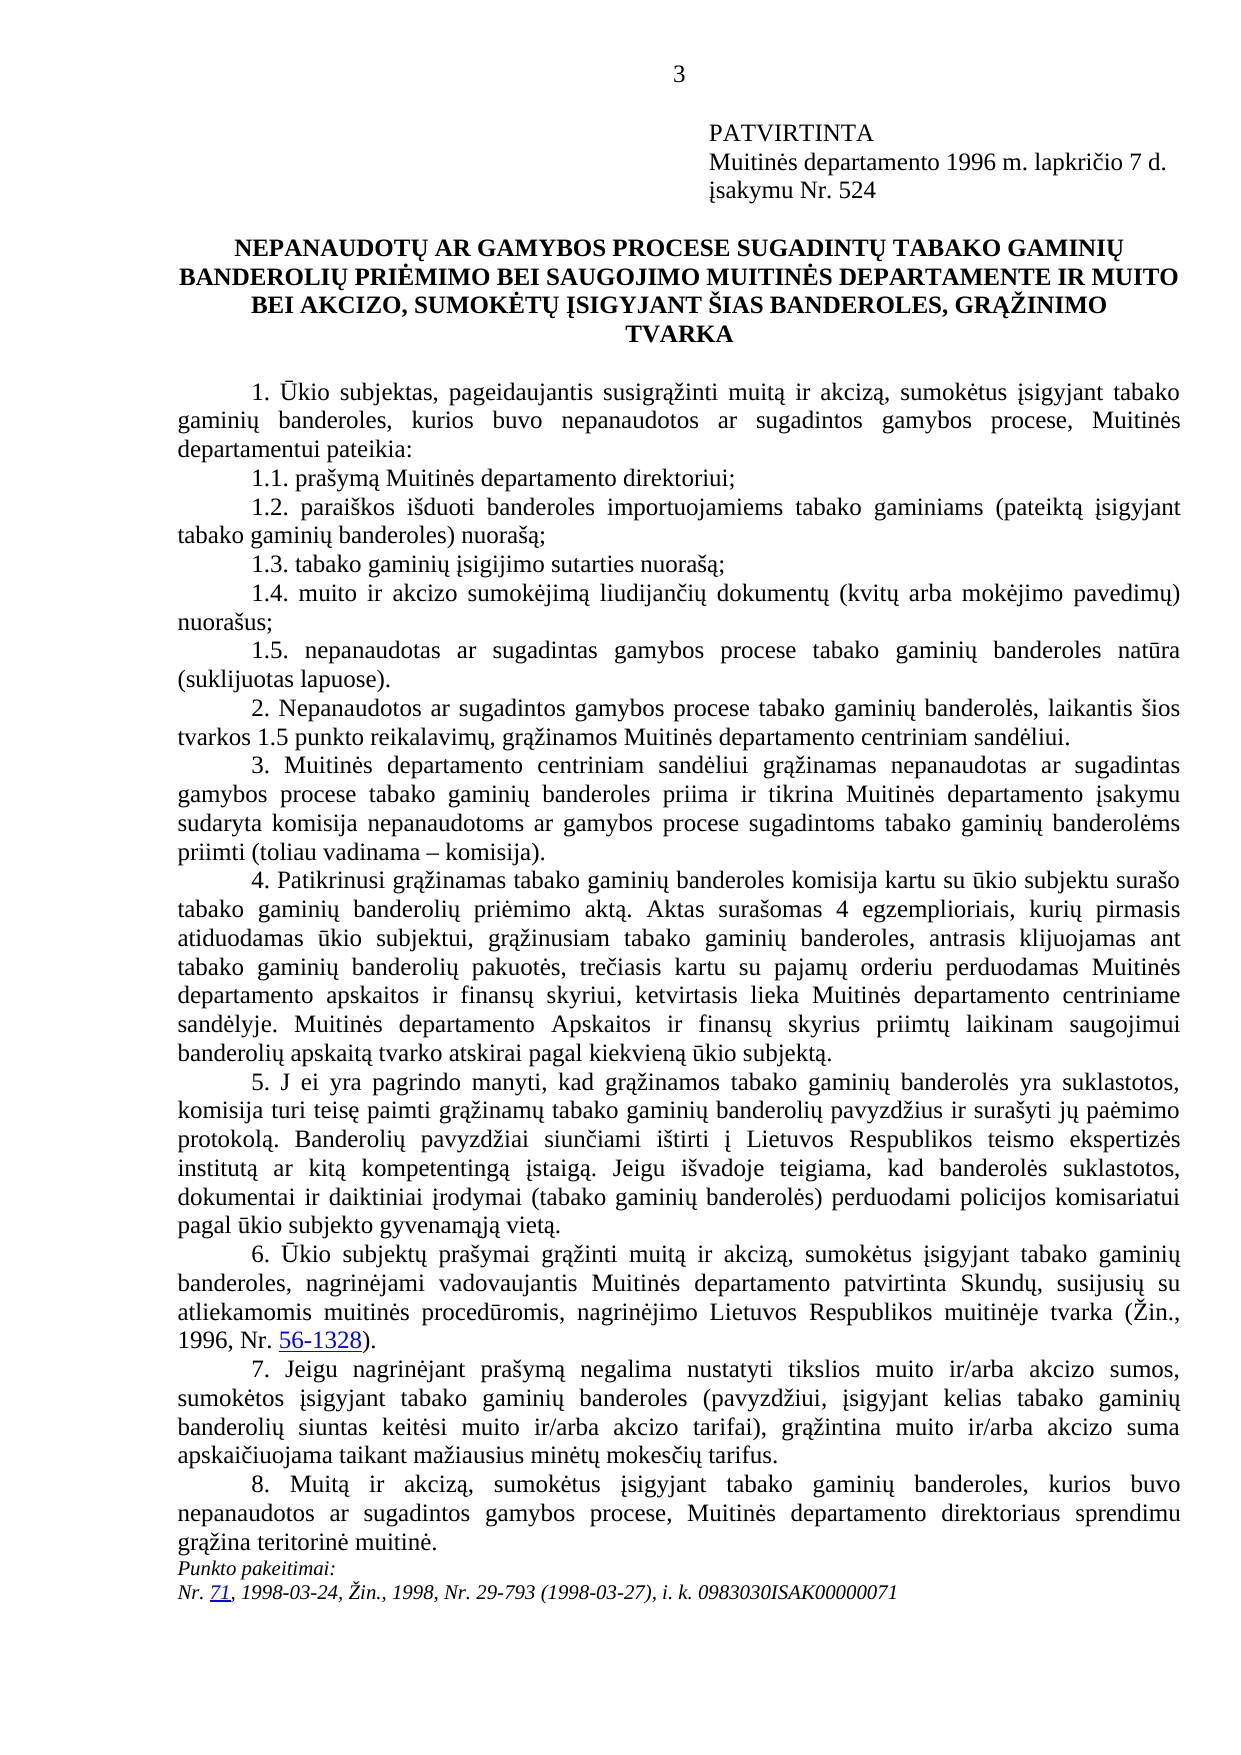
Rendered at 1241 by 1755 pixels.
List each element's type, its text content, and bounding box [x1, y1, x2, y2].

text 1. Ūkio subjektas, pageidaujantis susigrąžinti muitą ir akcizą, sumokėtus įsigyjant tabako gaminių banderoles, kurios buvo nepanaudotos ar sugadintos gamybos procese, Muitinės departamentui pateikia: [177, 377, 1181, 463]
text 1.4. muito ir akcizo sumokėjimą liudijančių dokumentų (kvitų arba mokėjimo pavedimų) nuorašus; [177, 578, 1181, 636]
text BANDEROLIŲ PRIĖMIMO BEI SAUGOJIMO MUITINĖS DEPARTAMENTE IR MUITO BEI AKCIZO, SUMOKĖTŲ ĮSIGYJANT ŠIAS BANDEROLES, GRĄŽINIMO [177, 262, 1181, 319]
text Punkto pakeitimai: [177, 1556, 1181, 1580]
text 7. Jeigu nagrinėjant prašymą negalima nustatyti tikslios muito ir/arba akcizo sumos, sumokėtos įsigyjant tabako gaminių banderoles (pavyzdžiui, įsigyjant kelias tabako gaminių banderolių siuntas keitėsi muito ir/arba akcizo tarifai), grąžintina muito ir/arba akcizo suma apskaičiuojama taikant mažiausius minėtų mokesčių tarifus. [177, 1354, 1181, 1469]
text 1.2. paraiškos išduoti banderoles importuojamiems tabako gaminiams (pateiktą įsigyjant tabako gaminių banderoles) nuorašą; [177, 492, 1181, 549]
text 4. Patikrinusi grąžinamas tabako gaminių banderoles komisija kartu su ūkio subjektu surašo tabako gaminių banderolių priėmimo aktą. Aktas surašomas 4 egzemplioriais, kurių pirmasis atiduodamas ūkio subjektui, grąžinusiam tabako gaminių banderoles, antrasis klijuojamas ant tabako gaminių banderolių pakuotės, trečiasis kartu su pajamų orderiu perduodamas Muitinės departamento apskaitos ir finansų skyriui, ketvirtasis lieka Muitinės departamento centriniame sandėlyje. Muitinės departamento Apskaitos ir finansų skyrius priimtų laikinam saugojimui banderolių apskaitą tvarko atskirai pagal kiekvieną ūkio subjektą. [177, 866, 1181, 1067]
text 1.3. tabako gaminių įsigijimo sutarties nuorašą; [177, 549, 1181, 578]
text TVARKA [177, 319, 1181, 348]
text NEPANAUDOTŲ AR GAMYBOS PROCESE SUGADINTŲ TABAKO GAMINIŲ [177, 233, 1181, 262]
text Nr. 71, 1998-03-24, Žin., 1998, Nr. 29-793 (1998-03-27), i. k. 0983030ISAK00000071 [177, 1580, 1181, 1604]
text Muitinės departamento 1996 m. lapkričio 7 d. [177, 147, 1181, 176]
text PATVIRTINTA [709, 118, 1181, 147]
text 1.5. nepanaudotas ar sugadintas gamybos procese tabako gaminių banderoles natūra (suklijuotas lapuose). [177, 636, 1181, 693]
text įsakymu Nr. 524 [177, 176, 1181, 204]
text 8. Muitą ir akcizą, sumokėtus įsigyjant tabako gaminių banderoles, kurios buvo nepanaudotos ar sugadintos gamybos procese, Muitinės departamento direktoriaus sprendimu grąžina teritorinė muitinė. [177, 1469, 1181, 1556]
text 1.1. prašymą Muitinės departamento direktoriui; [177, 463, 1181, 492]
text 6. Ūkio subjektų prašymai grąžinti muitą ir akcizą, sumokėtus įsigyjant tabako gaminių banderoles, nagrinėjami vadovaujantis Muitinės departamento patvirtinta Skundų, susijusių su atliekamomis muitinės procedūromis, nagrinėjimo Lietuvos Respublikos muitinėje tvarka (Žin., 1996, Nr. 56-1328). [177, 1239, 1181, 1354]
text 5. J ei yra pagrindo manyti, kad grąžinamos tabako gaminių banderolės yra suklastotos, komisija turi teisę paimti grąžinamų tabako gaminių banderolių pavyzdžius ir surašyti jų paėmimo protokolą. Banderolių pavyzdžiai siunčiami ištirti į Lietuvos Respublikos teismo ekspertizės institutą ar kitą kompetentingą įstaigą. Jeigu išvadoje teigiama, kad banderolės suklastotos, dokumentai ir daiktiniai įrodymai (tabako gaminių banderolės) perduodami policijos komisariatui pagal ūkio subjekto gyvenamąją vietą. [177, 1067, 1181, 1239]
text 2. Nepanaudotos ar sugadintos gamybos procese tabako gaminių banderolės, laikantis šios tvarkos 1.5 punkto reikalavimų, grąžinamos Muitinės departamento centriniam sandėliui. [177, 693, 1181, 751]
text 3. Muitinės departamento centriniam sandėliui grąžinamas nepanaudotas ar sugadintas gamybos procese tabako gaminių banderoles priima ir tikrina Muitinės departamento įsakymu sudaryta komisija nepanaudotoms ar gamybos procese sugadintoms tabako gaminių banderolėms priimti (toliau vadinama – komisija). [177, 751, 1181, 866]
